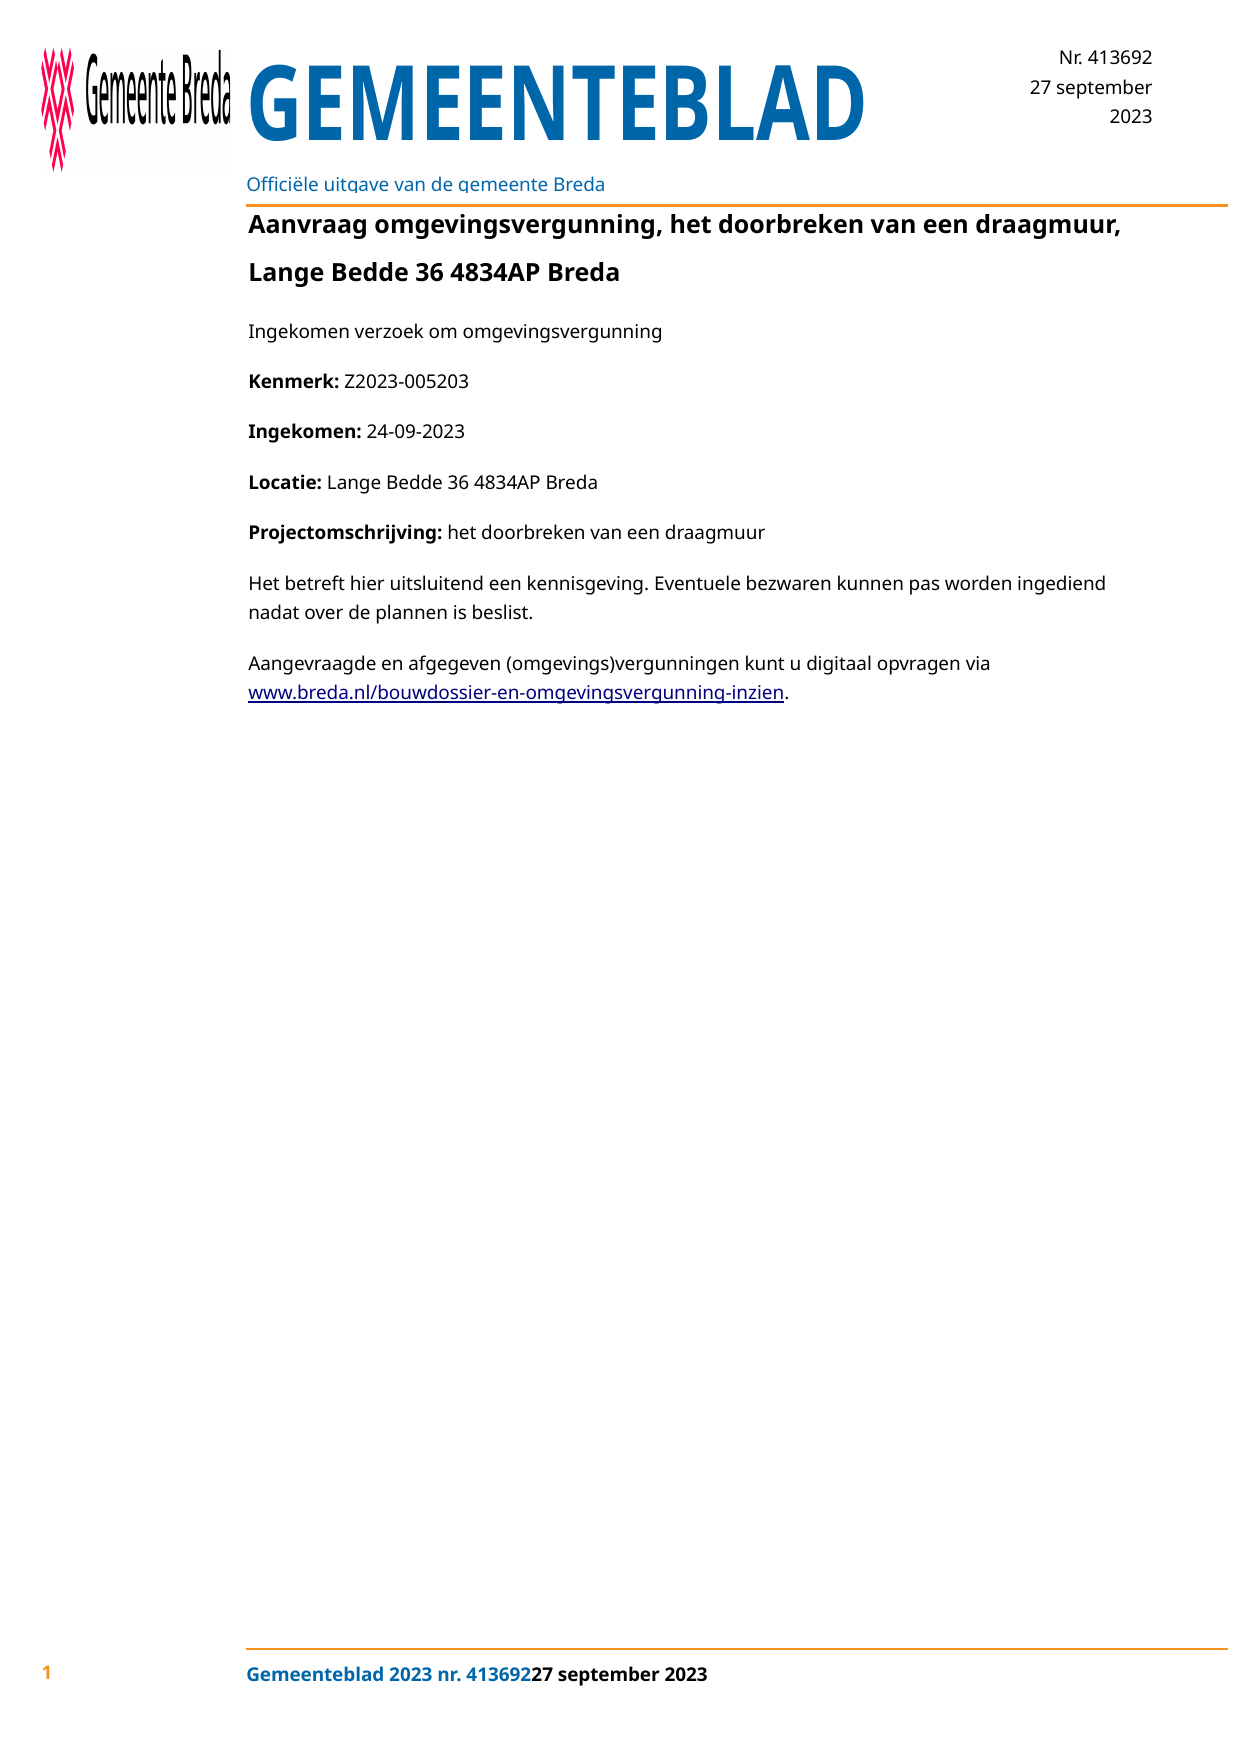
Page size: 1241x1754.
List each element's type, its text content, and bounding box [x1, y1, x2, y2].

text Ingekomen verzoek om omgevingsvergunning [248, 318, 1152, 344]
text Projectomschrijving: het doorbreken van een draagmuur [248, 519, 1152, 545]
picture [41, 47, 231, 172]
text Ingekomen: 24-09-2023 [248, 419, 1152, 444]
text Kenmerk: Z2023-005203 [248, 368, 1152, 394]
text Locatie: Lange Bedde 36 4834AP Breda [248, 469, 1152, 495]
text Aanvraag omgevingsvergunning, het doorbreken van een draagmuur, Lange Bedde 36 4834AP Breda [248, 207, 1152, 288]
text Aangevraagde en afgegeven (omgevings)vergunningen kunt u digitaal opvragen via www.breda.nl/bouwdossier-en-omgevingsvergunning-inzien. [248, 650, 1152, 705]
text Het betreft hier uitsluitend een kennisgeving. Eventuele bezwaren kunnen pas worden ingediend nadat over de plannen is beslist. [248, 570, 1152, 625]
